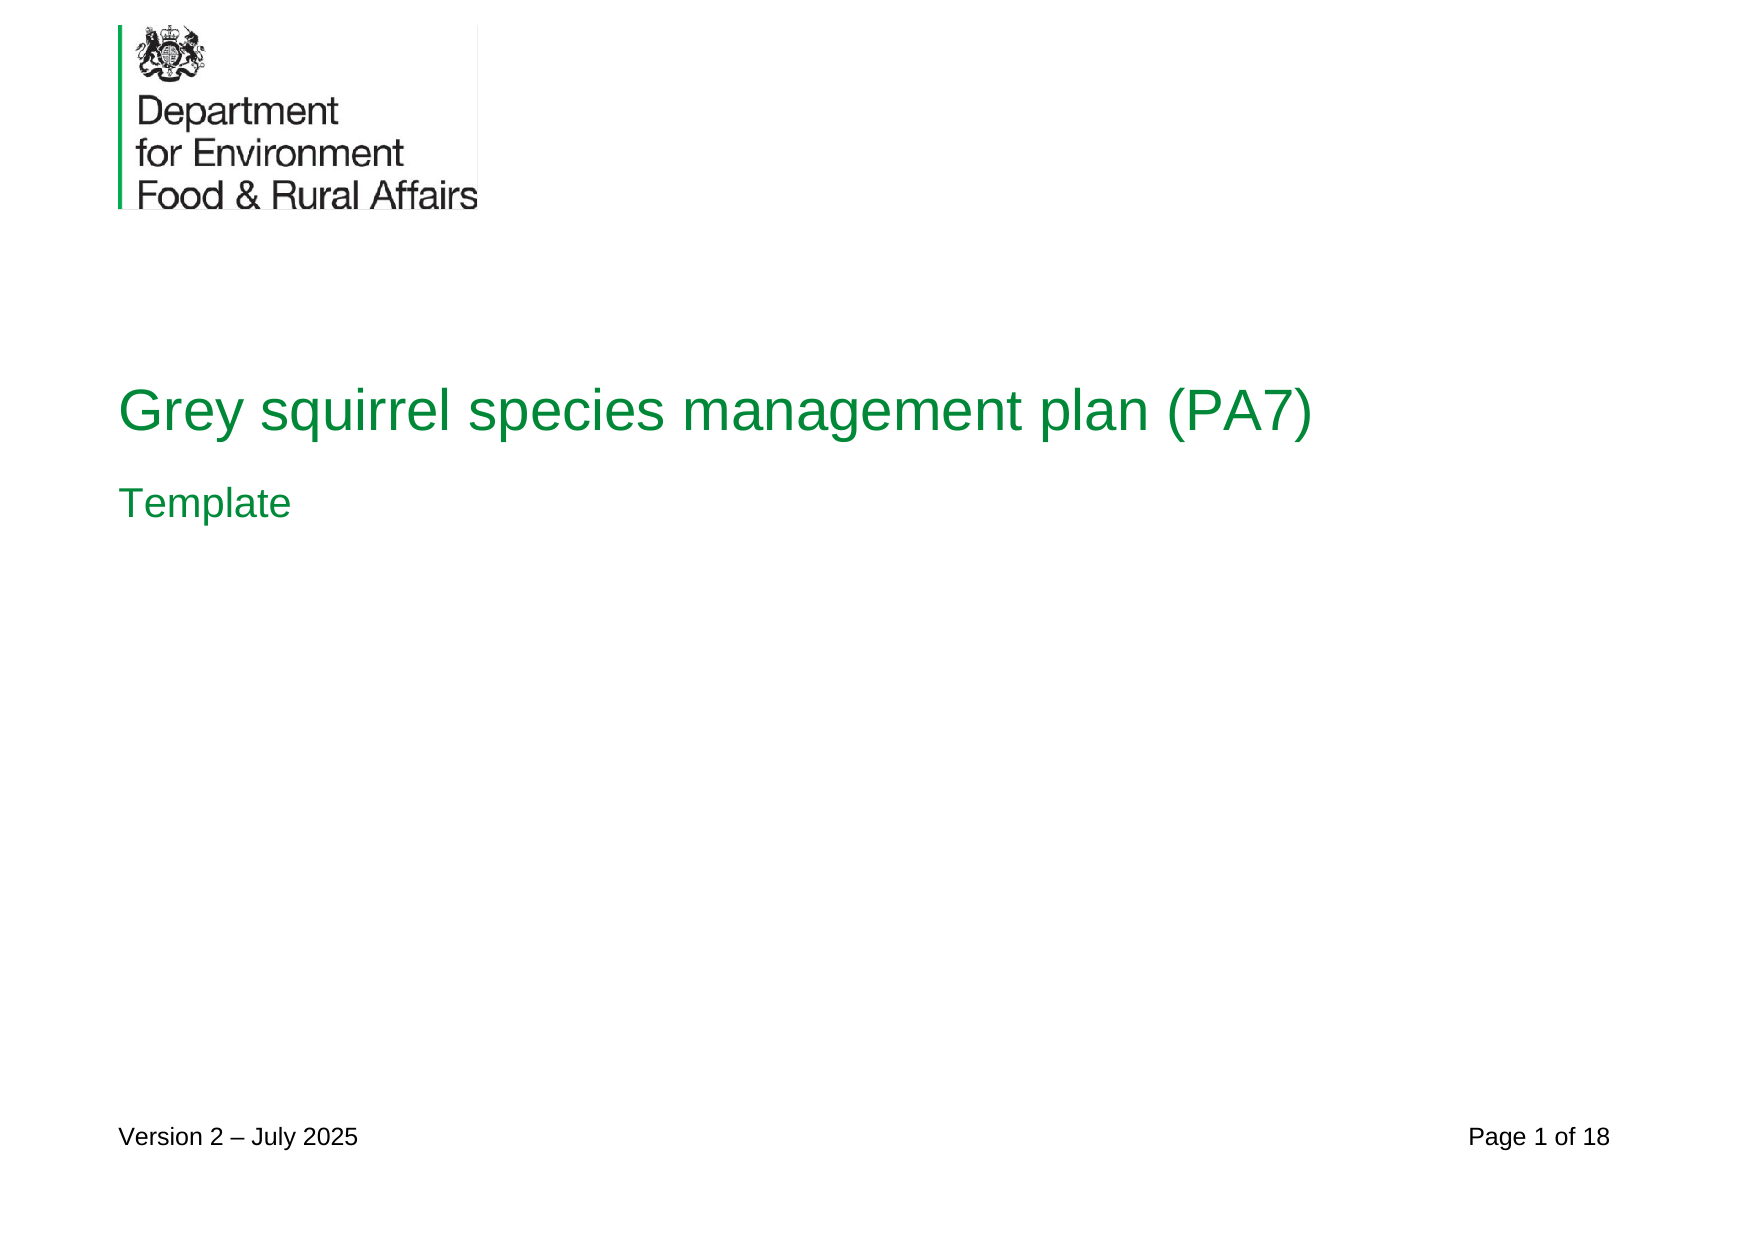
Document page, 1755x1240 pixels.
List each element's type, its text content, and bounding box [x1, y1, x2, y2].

subtitle Grey squirrel species management plan (PA7) [118, 376, 1636, 443]
subtitle Template [118, 478, 1636, 526]
